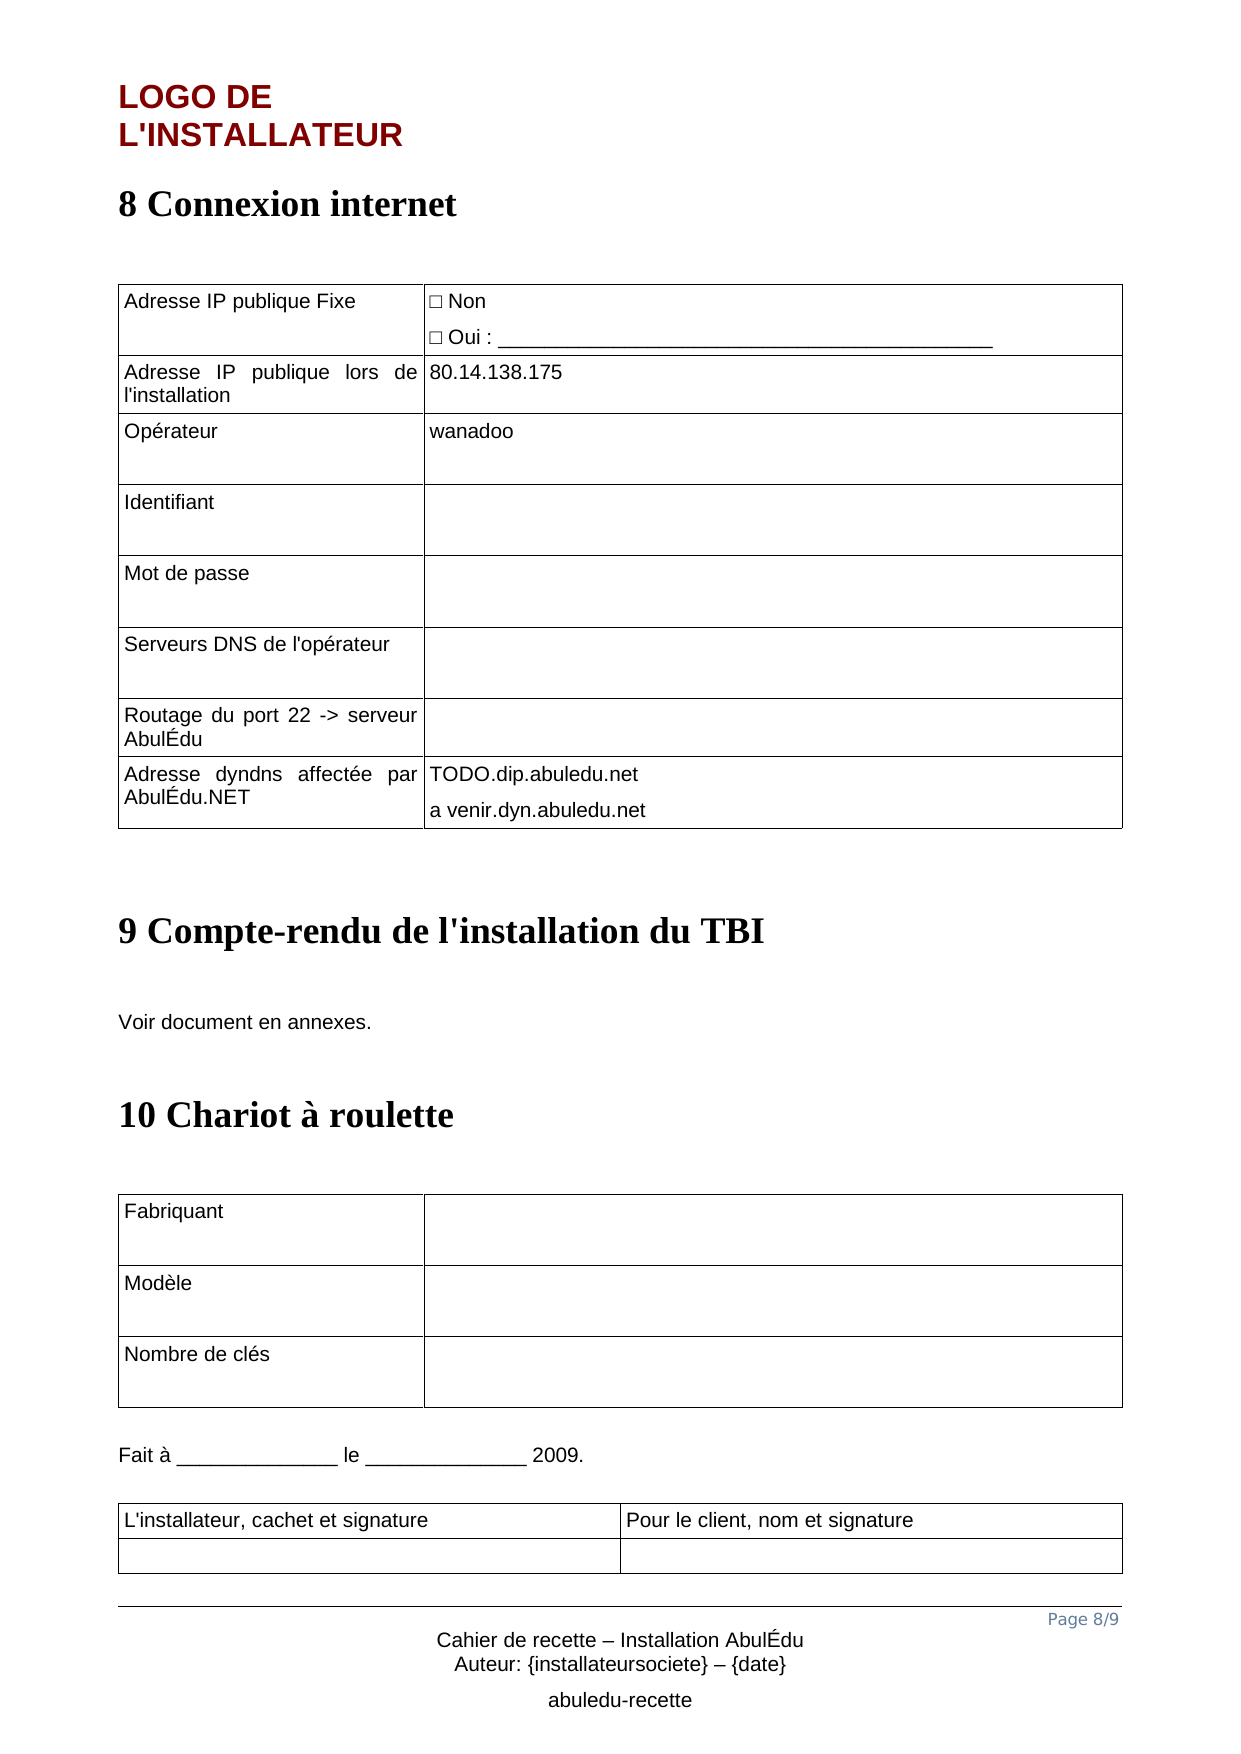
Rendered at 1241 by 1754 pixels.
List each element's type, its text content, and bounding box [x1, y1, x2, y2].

text Fait à ______________ le ______________ 2009. [118, 1443, 1122, 1467]
table_cell wanadoo [425, 414, 1122, 484]
subtitle Compte-rendu de l'installation du TBI [118, 910, 1122, 952]
table_cell [621, 1539, 1122, 1573]
table_header Fabriquant [119, 1195, 423, 1265]
table_cell 80.14.138.175 [425, 356, 1122, 413]
table_cell Identifiant [119, 485, 423, 555]
table_header Adresse IP publique Fixe [119, 285, 423, 355]
table_cell [425, 485, 1122, 555]
table_cell [425, 628, 1122, 698]
table_cell [425, 1337, 1122, 1407]
table_header [425, 1195, 1122, 1265]
table_cell Routage du port 22 -> serveur AbulÉdu [119, 699, 423, 756]
table_cell Opérateur [119, 414, 423, 484]
table_cell Nombre de clés [119, 1337, 423, 1407]
table_header □ Non □ Oui : ___________________________________________ [425, 285, 1122, 355]
table_header Pour le client, nom et signature [621, 1504, 1122, 1538]
table_cell Serveurs DNS de l'opérateur [119, 628, 423, 698]
subtitle Connexion internet [118, 183, 1122, 224]
table_cell Adresse IP publique lors de l'installation [119, 356, 423, 413]
table_cell [119, 1539, 620, 1573]
table_cell [425, 556, 1122, 627]
text Voir document en annexes. [118, 1011, 1122, 1034]
table_cell Adresse dyndns affectée par AbulÉdu.NET [119, 757, 423, 828]
table_cell TODO.dip.abuledu.net a venir.dyn.abuledu.net [425, 757, 1122, 828]
table_cell Mot de passe [119, 556, 423, 627]
table_cell Modèle [119, 1266, 423, 1336]
table_header L'installateur, cachet et signature [119, 1504, 620, 1538]
table_cell [425, 1266, 1122, 1336]
subtitle Chariot à roulette [118, 1093, 1122, 1135]
table_cell [425, 699, 1122, 756]
